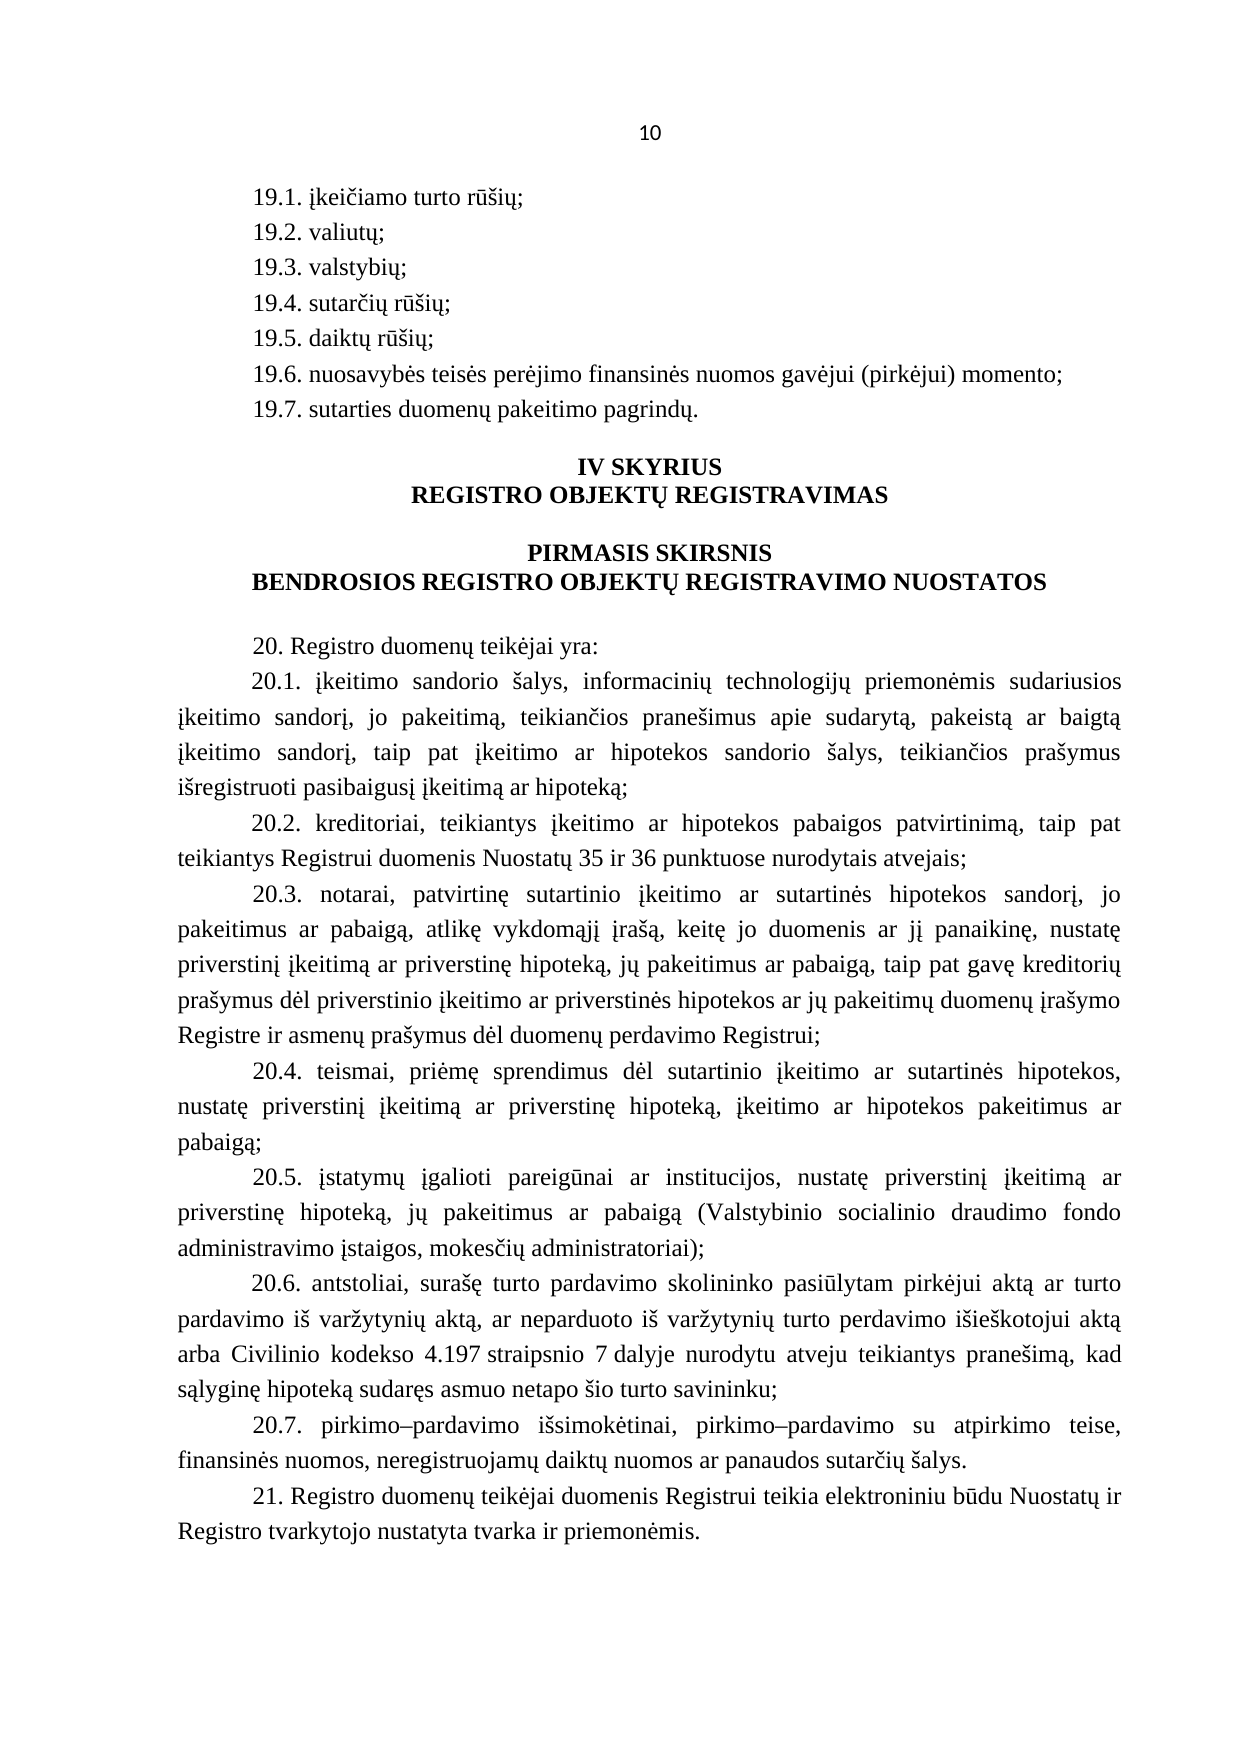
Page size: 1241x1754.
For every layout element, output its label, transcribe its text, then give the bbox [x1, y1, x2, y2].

text 19.3. valstybių; [177, 246, 1122, 281]
text 19.1. įkeičiamo turto rūšių; [177, 175, 1122, 210]
text 19.4. sutarčių rūšių; [177, 281, 1122, 317]
text 20.6. antstoliai, surašę turto pardavimo skolininko pasiūlytam pirkėjui aktą ar turto pardavimo iš varžytynių aktą, ar neparduoto iš varžytynių turto perdavimo išieškotojui aktą arba Civilinio kodekso 4.197 straipsnio 7 dalyje nurodytu atveju teikiantys pranešimą, kad sąlyginę hipoteką sudaręs asmuo netapo šio turto savininku; [177, 1262, 1122, 1403]
text BENDROSIOS REGISTRO OBJEKTŲ REGISTRAVIMO NUOSTATOS [177, 567, 1122, 595]
text 19.2. valiutų; [177, 210, 1122, 246]
text 20.5. įstatymų įgalioti pareigūnai ar institucijos, nustatę priverstinį įkeitimą ar priverstinę hipoteką, jų pakeitimus ar pabaigą (Valstybinio socialinio draudimo fondo administravimo įstaigos, mokesčių administratoriai); [177, 1155, 1122, 1262]
text 20.3. notarai, patvirtinę sutartinio įkeitimo ar sutartinės hipotekos sandorį, jo pakeitimus ar pabaigą, atlikę vykdomąjį įrašą, keitę jo duomenis ar jį panaikinę, nustatę priverstinį įkeitimą ar priverstinę hipoteką, jų pakeitimus ar pabaigą, taip pat gavę kreditorių prašymus dėl priverstinio įkeitimo ar priverstinės hipotekos ar jų pakeitimų duomenų įrašymo Registre ir asmenų prašymus dėl duomenų perdavimo Registrui; [177, 872, 1122, 1049]
text 20.2. kreditoriai, teikiantys įkeitimo ar hipotekos pabaigos patvirtinimą, taip pat teikiantys Registrui duomenis Nuostatų 35 ir 36 punktuose nurodytais atvejais; [177, 801, 1122, 872]
text 20.1. įkeitimo sandorio šalys, informacinių technologijų priemonėmis sudariusios įkeitimo sandorį, jo pakeitimą, teikiančios pranešimus apie sudarytą, pakeistą ar baigtą įkeitimo sandorį, taip pat įkeitimo ar hipotekos sandorio šalys, teikiančios prašymus išregistruoti pasibaigusį įkeitimą ar hipoteką; [177, 659, 1122, 801]
text 19.5. daiktų rūšių; [177, 317, 1122, 352]
text registro Objektų registravimas [177, 480, 1122, 509]
text 19.6. nuosavybės teisės perėjimo finansinės nuomos gavėjui (pirkėjui) momento; [177, 352, 1122, 387]
text 21. Registro duomenų teikėjai duomenis Registrui teikia elektroniniu būdu Nuostatų ir Registro tvarkytojo nustatyta tvarka ir priemonėmis. [177, 1474, 1122, 1545]
text 19.7. sutarties duomenų pakeitimo pagrindų. [177, 387, 1122, 423]
text PIRMASIS SKIRSNIS [177, 538, 1122, 567]
text 20.7. pirkimo–pardavimo išsimokėtinai, pirkimo–pardavimo su atpirkimo teise, finansinės nuomos, neregistruojamų daiktų nuomos ar panaudos sutarčių šalys. [177, 1403, 1122, 1474]
text 20.4. teismai, priėmę sprendimus dėl sutartinio įkeitimo ar sutartinės hipotekos, nustatę priverstinį įkeitimą ar priverstinę hipoteką, įkeitimo ar hipotekos pakeitimus ar pabaigą; [177, 1049, 1122, 1155]
text 20. Registro duomenų teikėjai yra: [177, 624, 1122, 659]
text iv SKYRIUS [177, 452, 1122, 480]
